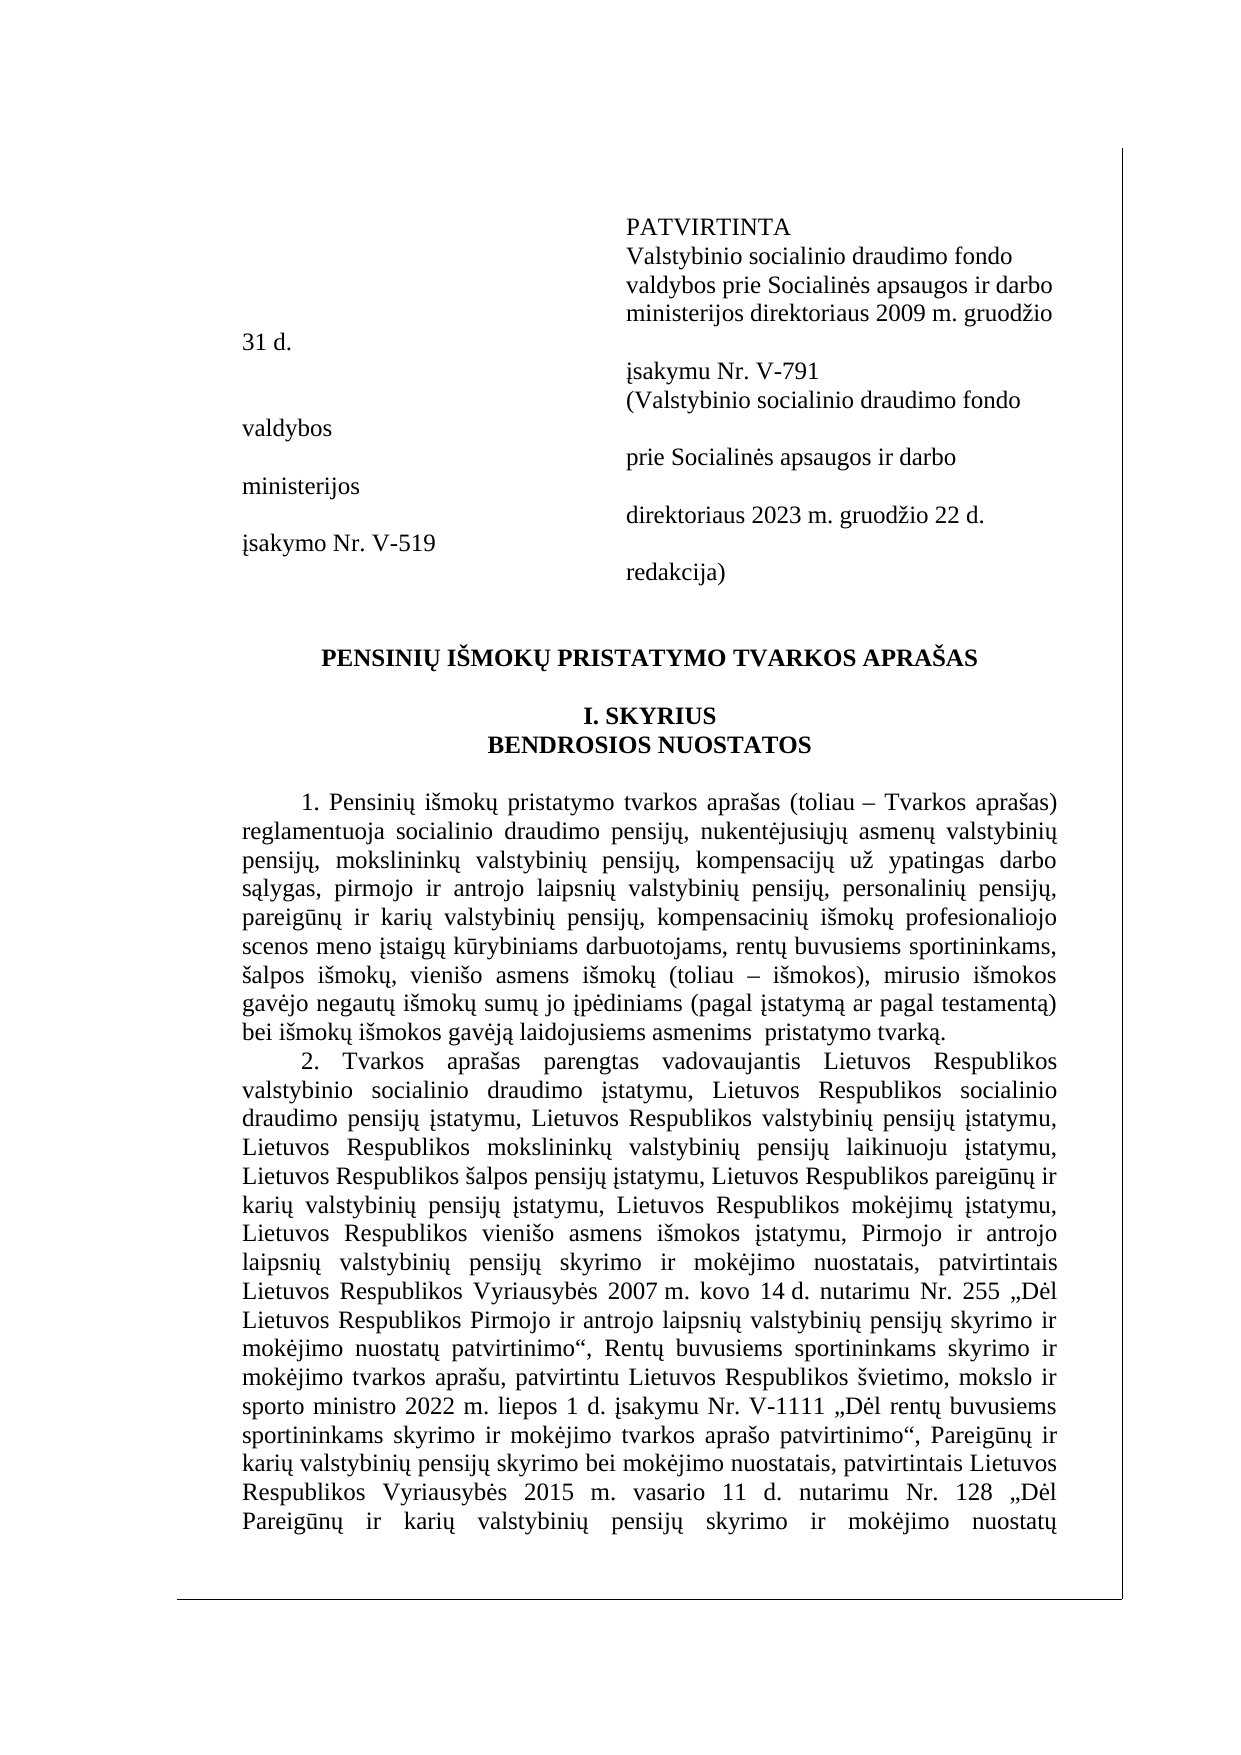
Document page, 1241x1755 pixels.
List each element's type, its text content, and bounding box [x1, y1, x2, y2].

text prie Socialinės apsaugos ir darbo ministerijos [177, 442, 1122, 500]
text 1. Pensinių išmokų pristatymo tvarkos aprašas (toliau – Tvarkos aprašas) reglamentuoja socialinio draudimo pensijų, nukentėjusiųjų asmenų valstybinių pensijų, mokslininkų valstybinių pensijų, kompensacijų už ypatingas darbo sąlygas, pirmojo ir antrojo laipsnių valstybinių pensijų, personalinių pensijų, pareigūnų ir karių valstybinių pensijų, kompensacinių išmokų profesionaliojo scenos meno įstaigų kūrybiniams darbuotojams, rentų buvusiems sportininkams, šalpos išmokų, vienišo asmens išmokų (toliau – išmokos), mirusio išmokos gavėjo negautų išmokų sumų jo įpėdiniams (pagal įstatymą ar pagal testamentą) bei išmokų išmokos gavėją laidojusiems asmenims pristatymo tvarką. [177, 787, 1122, 1046]
text BENDROSIOS NUOSTATOS [177, 730, 1122, 758]
text I. SKYRIUS [177, 701, 1122, 730]
text įsakymu Nr. V-791 [177, 356, 1122, 385]
text 2. Tvarkos aprašas parengtas vadovaujantis Lietuvos Respublikos valstybinio socialinio draudimo įstatymu, Lietuvos Respublikos socialinio draudimo pensijų įstatymu, Lietuvos Respublikos valstybinių pensijų įstatymu, Lietuvos Respublikos mokslininkų valstybinių pensijų laikinuoju įstatymu, Lietuvos Respublikos šalpos pensijų įstatymu, Lietuvos Respublikos pareigūnų ir karių valstybinių pensijų įstatymu, Lietuvos Respublikos mokėjimų įstatymu, Lietuvos Respublikos vienišo asmens išmokos įstatymu, Pirmojo ir antrojo laipsnių valstybinių pensijų skyrimo ir mokėjimo nuostatais, patvirtintais Lietuvos Respublikos Vyriausybės 2007 m. kovo 14 d. nutarimu Nr. 255 „Dėl Lietuvos Respublikos Pirmojo ir antrojo laipsnių valstybinių pensijų skyrimo ir mokėjimo nuostatų patvirtinimo“, Rentų buvusiems sportininkams skyrimo ir mokėjimo tvarkos aprašu, patvirtintu Lietuvos Respublikos švietimo, mokslo ir sporto ministro 2022 m. liepos 1 d. įsakymu Nr. V-1111 „Dėl rentų buvusiems sportininkams skyrimo ir mokėjimo tvarkos aprašo patvirtinimo“, Pareigūnų ir karių valstybinių pensijų skyrimo bei mokėjimo nuostatais, patvirtintais Lietuvos Respublikos Vyriausybės 2015 m. vasario 11 d. nutarimu Nr. 128 „Dėl Pareigūnų ir karių valstybinių pensijų skyrimo ir mokėjimo nuostatų [177, 1046, 1122, 1599]
text redakcija) [177, 557, 1122, 586]
text Valstybinio socialinio draudimo fondo [177, 241, 1122, 270]
text (Valstybinio socialinio draudimo fondo valdybos [177, 385, 1122, 442]
text Pensinių išmokų PRISTATYMO TVARKOS APRAŠAS [177, 643, 1122, 672]
text direktoriaus 2023 m. gruodžio 22 d. įsakymo Nr. V-519 [177, 500, 1122, 557]
text valdybos prie Socialinės apsaugos ir darbo [177, 270, 1122, 298]
text PATVIRTINTA [177, 148, 1122, 241]
text ministerijos direktoriaus 2009 m. gruodžio 31 d. [177, 298, 1122, 356]
